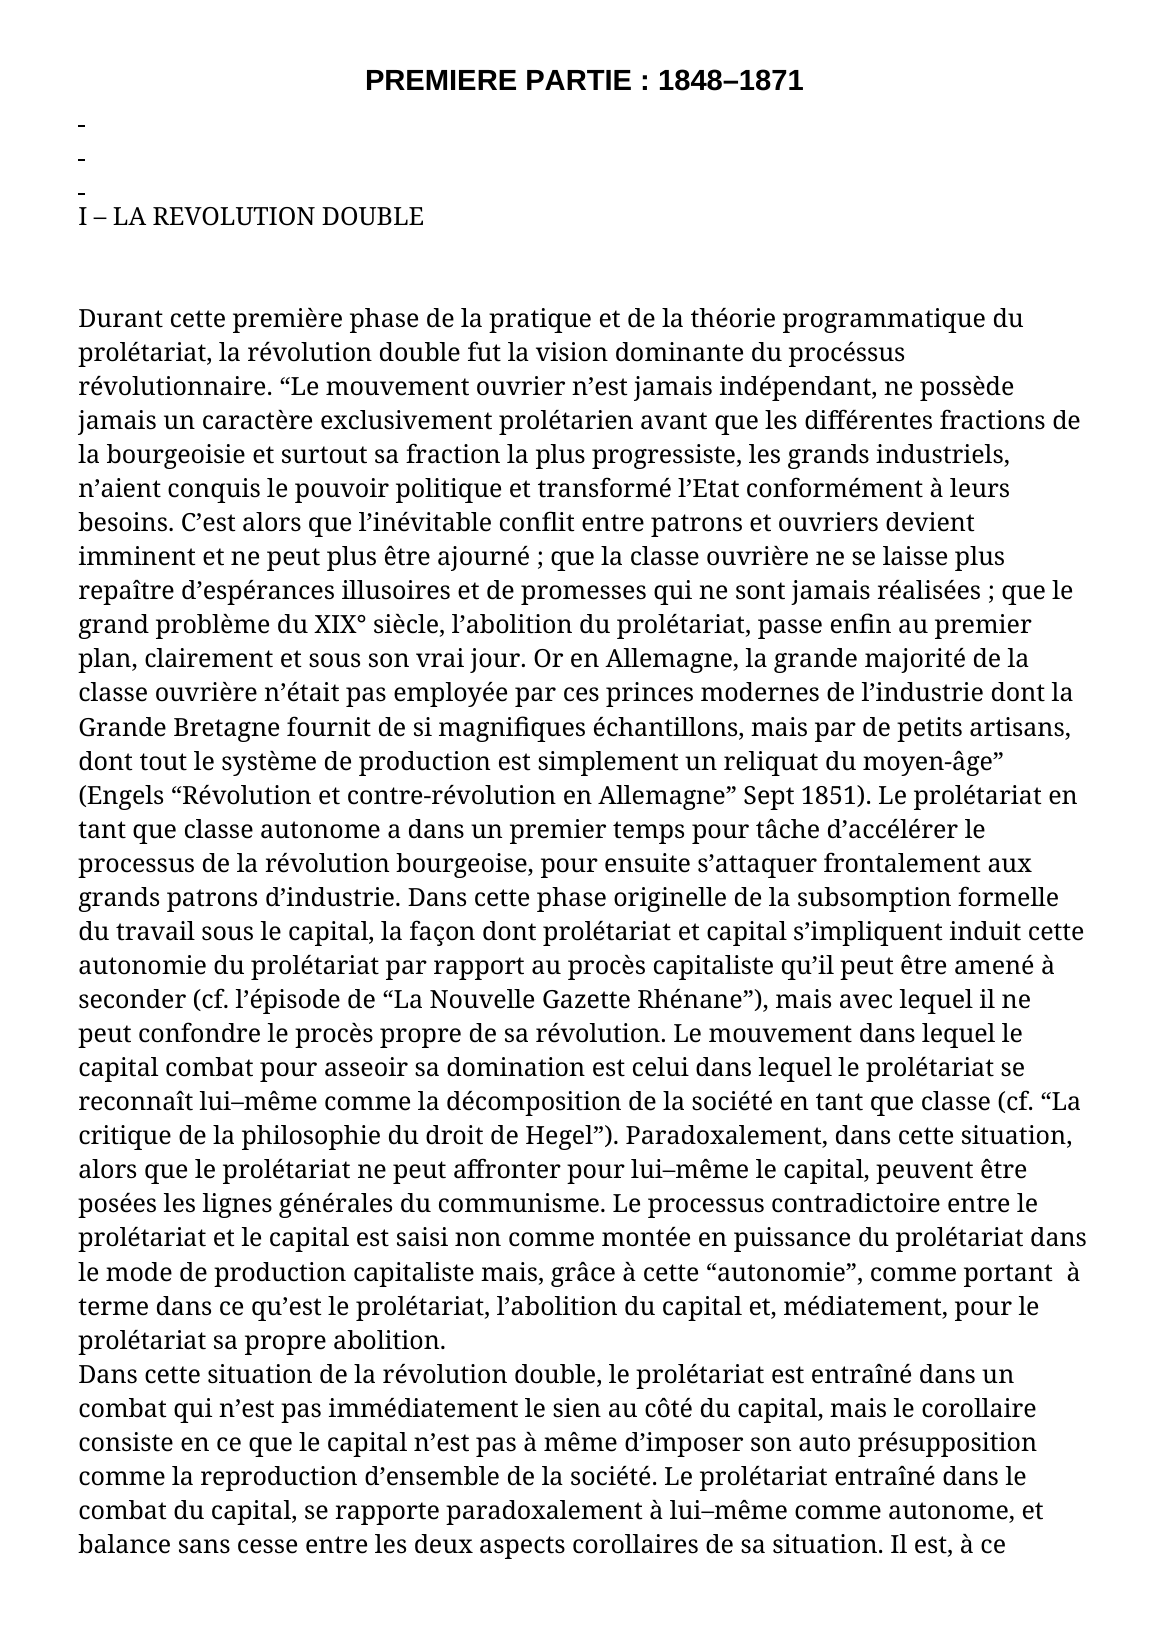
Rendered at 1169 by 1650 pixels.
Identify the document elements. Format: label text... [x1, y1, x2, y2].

text I – LA REVOLUTION DOUBLE [489, 198, 1091, 232]
text Durant cette première phase de la pratique et de la théorie programmatique du prolétariat, la révolution double fut la vision dominante du procéssus révolutionnaire. “Le mouvement ouvrier n’est jamais indépendant, ne possède jamais un caractère exclusivement prolétarien avant que les différentes fractions de la bourgeoisie et surtout sa fraction la plus progressiste, les grands industriels, n’aient conquis le pouvoir politique et transformé l’Etat conformément à leurs besoins. C’est alors que l’inévitable conflit entre patrons et ouvriers devient imminent et ne peut plus être ajourné ; que la classe ouvrière ne se laisse plus repaître d’espérances illusoires et de promesses qui ne sont jamais réalisées ; que le grand problème du XIX° siècle, l’abolition du prolétariat, passe enfin au premier plan, clairement et sous son vrai jour. Or en Allemagne, la grande majorité de la classe ouvrière n’était pas employée par ces princes modernes de l’industrie dont la Grande Bretagne fournit de si magnifiques échantillons, mais par de petits artisans, dont tout le système de production est simplement un reliquat du moyen-âge” (Engels “Révolution et contre-révolution en Allemagne” Sept 1851). Le prolétariat en tant que classe autonome a dans un premier temps pour tâche d’accélérer le processus de la révolution bourgeoise, pour ensuite s’attaquer frontalement aux grands patrons d’industrie. Dans cette phase originelle de la subsomption formelle du travail sous le capital, la façon dont prolétariat et capital s’impliquent induit cette autonomie du prolétariat par rapport au procès capitaliste qu’il peut être amené à seconder (cf. l’épisode de “La Nouvelle Gazette Rhénane”), mais avec lequel il ne peut confondre le procès propre de sa révolution. Le mouvement dans lequel le capital combat pour asseoir sa domination est celui dans lequel le prolétariat se reconnaît lui–même comme la décomposition de la société en tant que classe (cf. “La critique de la philosophie du droit de Hegel”). Paradoxalement, dans cette situation, alors que le prolétariat ne peut affronter pour lui–même le capital, peuvent être posées les lignes générales du communisme. Le processus contradictoire entre le prolétariat et le capital est saisi non comme montée en puissance du prolétariat dans le mode de production capitaliste mais, grâce à cette “autonomie”, comme portant à terme dans ce qu’est le prolétariat, l’abolition du capital et, médiatement, pour le prolétariat sa propre abolition. [78, 300, 1091, 1356]
text Dans cette situation de la révolution double, le prolétariat est entraîné dans un combat qui n’est pas immédiatement le sien au côté du capital, mais le corollaire consiste en ce que le capital n’est pas à même d’imposer son auto présupposition comme la reproduction d’ensemble de la société. Le prolétariat entraîné dans le combat du capital, se rapporte paradoxalement à lui–même comme autonome, et balance sans cesse entre les deux aspects corollaires de sa situation. Il est, à ce [78, 1356, 1091, 1561]
text PREMIERE PARTIE : 1848–1871 [78, 62, 1091, 96]
